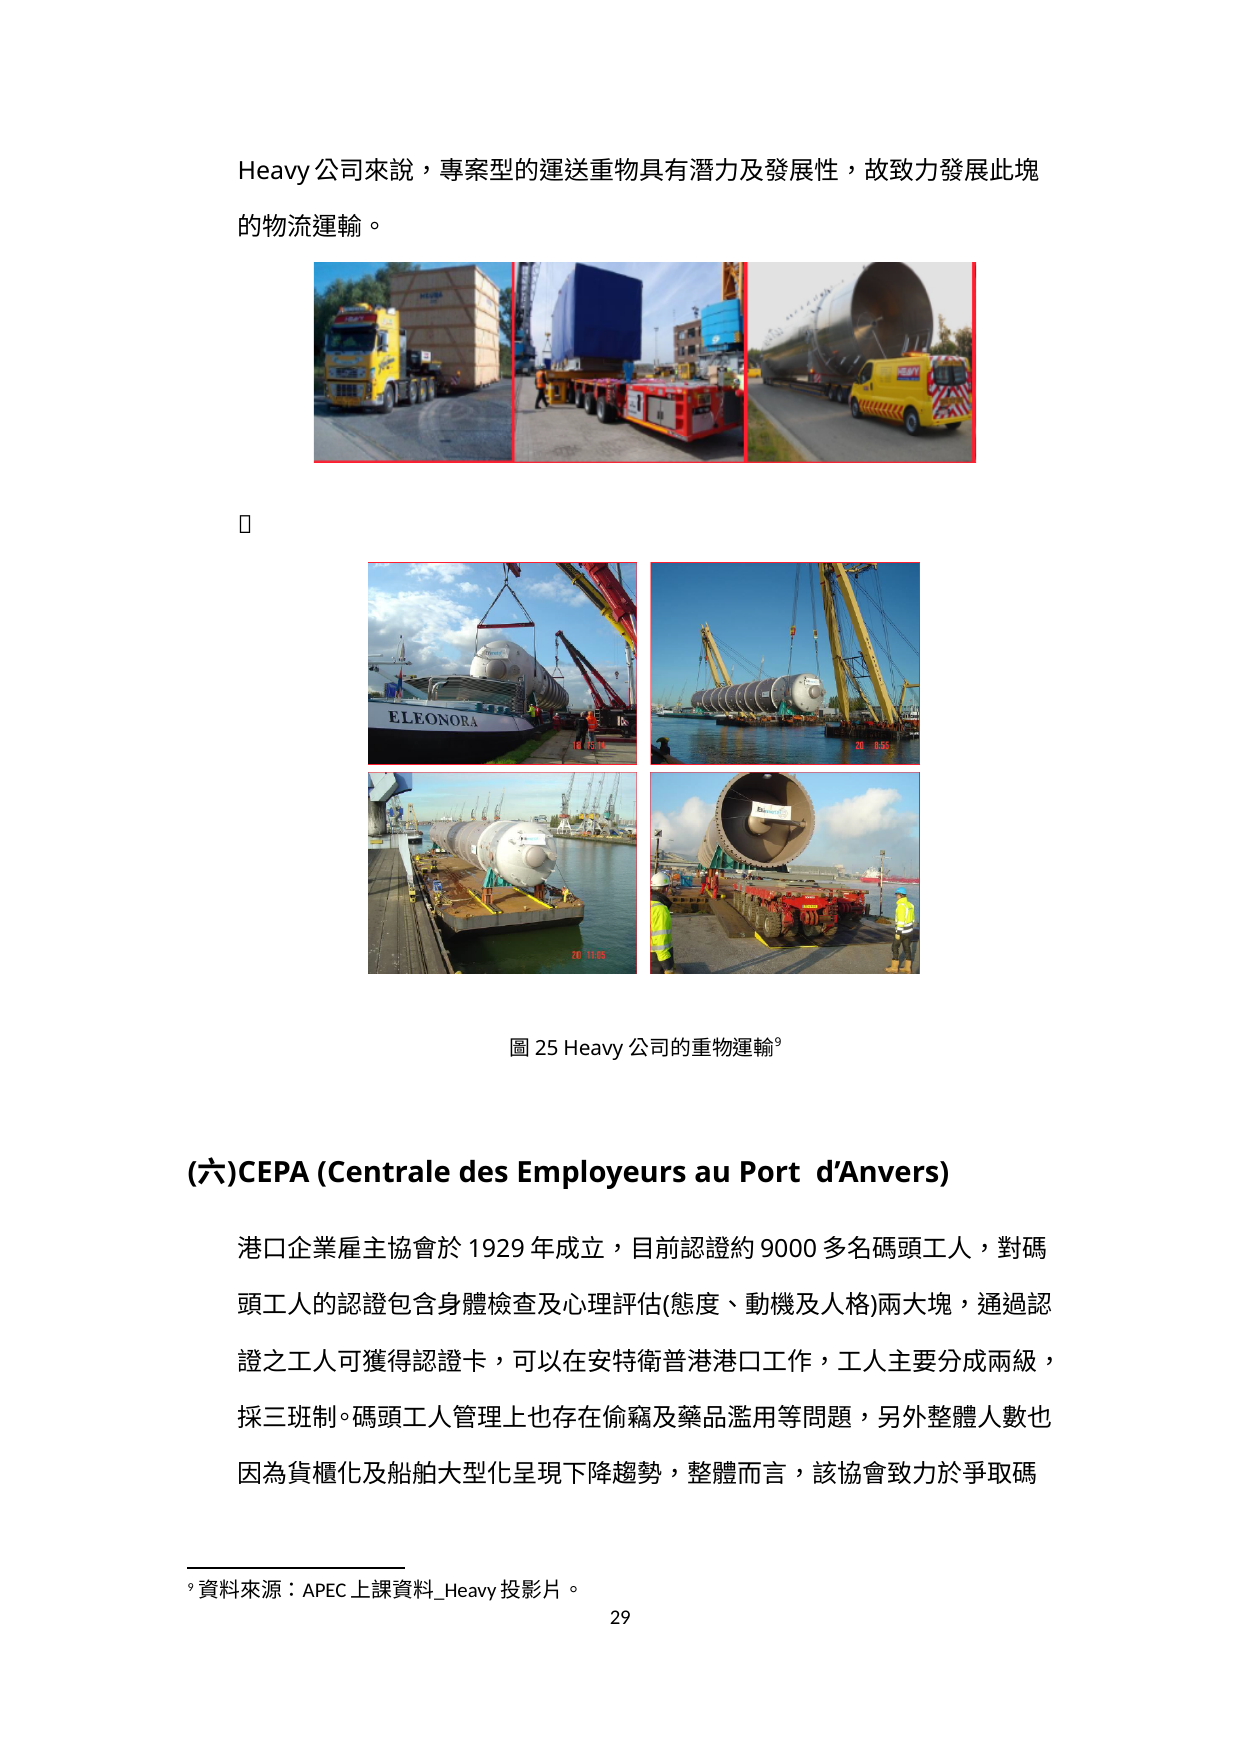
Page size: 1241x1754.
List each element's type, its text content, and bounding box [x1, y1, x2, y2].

text  [237, 505, 1053, 542]
picture [313, 262, 977, 463]
text 港口企業雇主協會於1929年成立，目前認證約9000多名碼頭工人，對碼頭工人的認證包含身體檢查及心理評估(態度、動機及人格)兩大塊，通過認證之工人可獲得認證卡，可以在安特衛普港港口工作，工人主要分成兩級，採三班制。碼頭工人管理上也存在偷竊及藥品濫用等問題，另外整體人數也因為貨櫃化及船舶大型化呈現下降趨勢，整體而言，該協會致力於爭取碼頭工人應有的待遇及福利。 [237, 1228, 1053, 1491]
list CEPA (Centrale des Employeurs au Port d’Anvers) [187, 1132, 1053, 1207]
text Heavy公司來說，專案型的運送重物具有潛力及發展性，故致力發展此塊的物流運輸。 [237, 150, 1053, 244]
text 圖 25 Heavy 公司的重物運輸 [237, 1028, 1053, 1065]
text 資料來源：APEC上課資料_Heavy投影片。 [187, 1574, 1053, 1604]
